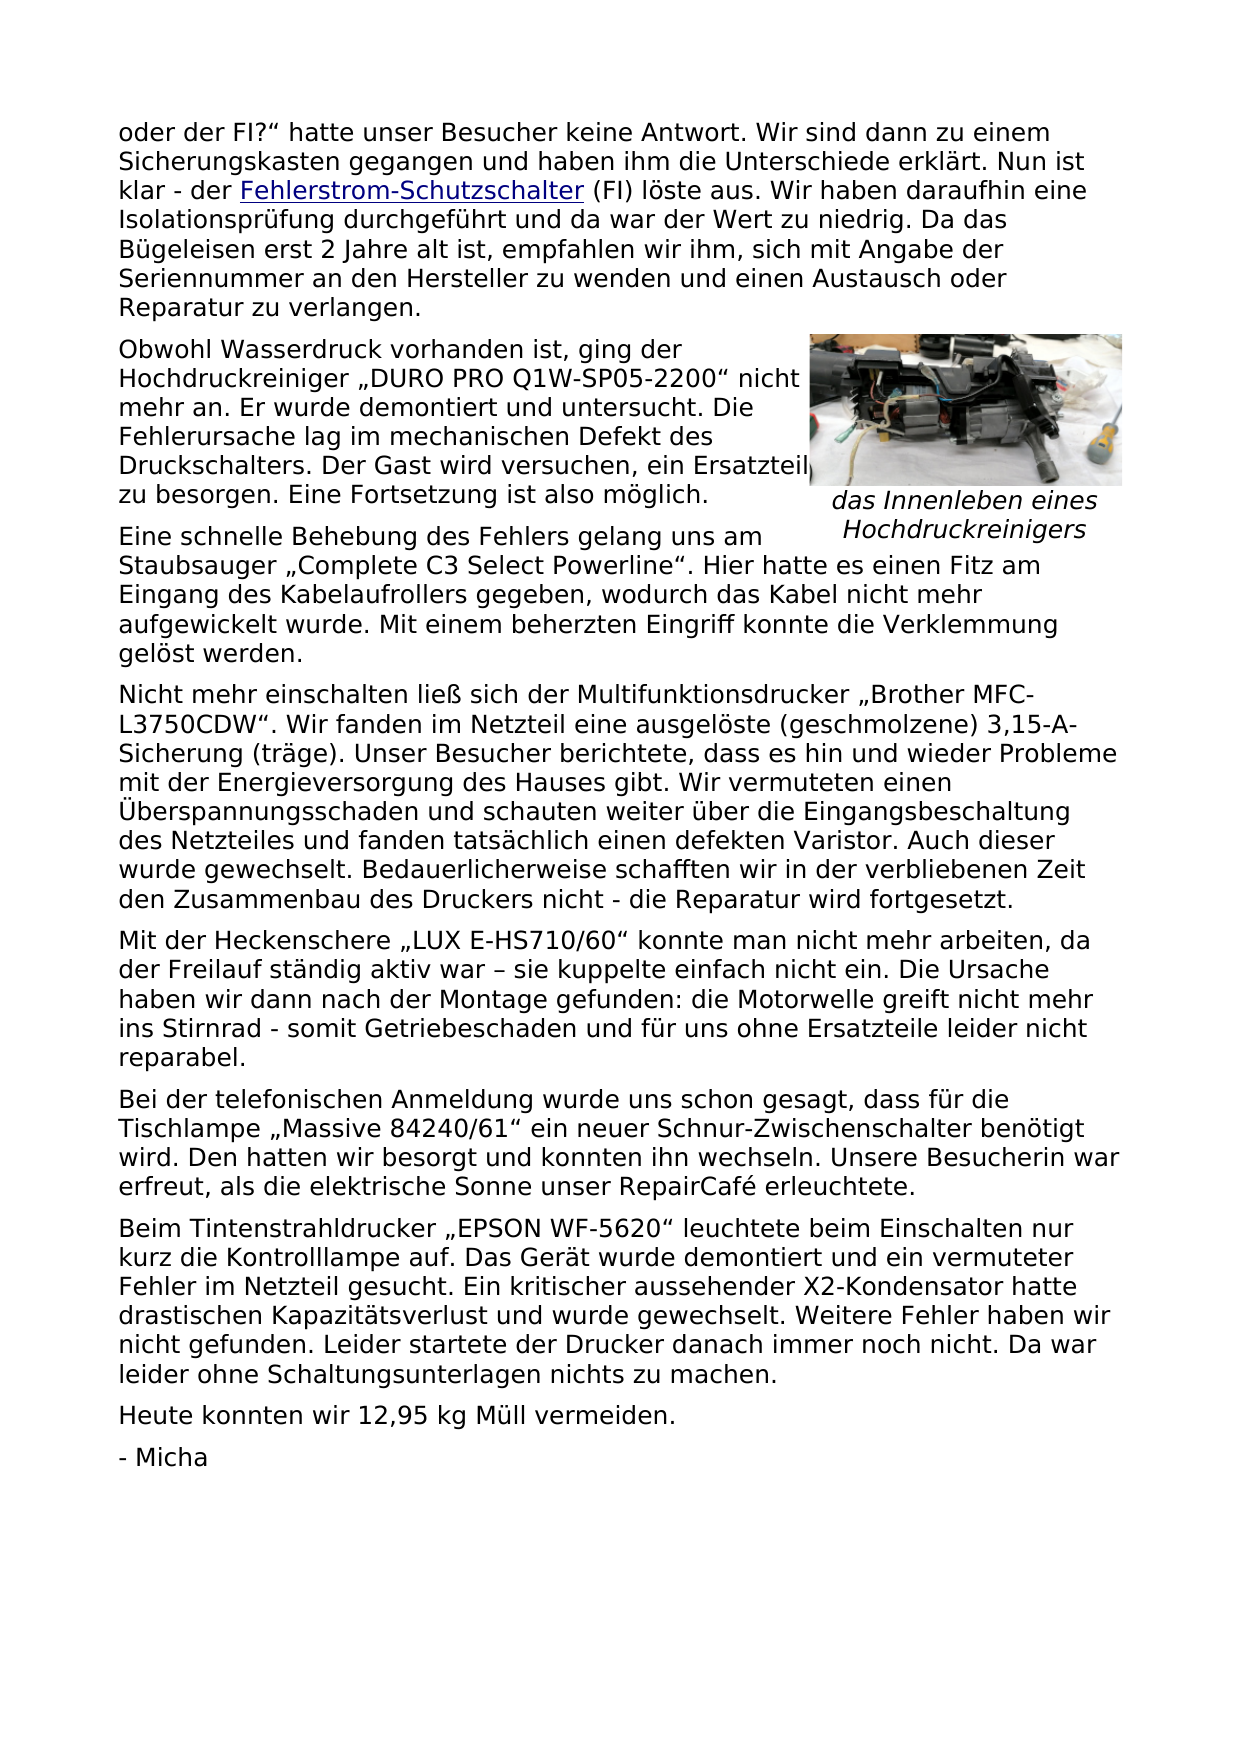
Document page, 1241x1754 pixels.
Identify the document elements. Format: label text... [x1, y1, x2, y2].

text Obwohl Wasserdruck vorhanden ist, ging der Hochdruckreiniger „DURO PRO Q1W-SP05-2200“ nicht mehr an. Er wurde demontiert und untersucht. Die Fehlerursache lag im mechanischen Defekt des Druckschalters. Der Gast wird versuchen, ein Ersatzteil zu besorgen. Eine Fortsetzung ist also möglich. [118, 335, 809, 510]
text das Innenleben eines Hochdruckreinigers [809, 486, 1122, 544]
text Heute konnten wir 12,95 kg Müll vermeiden. [118, 1401, 1122, 1431]
text Bei der telefonischen Anmeldung wurde uns schon gesagt, dass für die Tischlampe „Massive 84240/61“ ein neuer Schnur-Zwischenschalter benötigt wird. Den hatten wir besorgt und konnten ihn wechseln. Unsere Besucherin war erfreut, als die elektrische Sonne unser RepairCafé erleuchtete. [118, 1085, 1122, 1201]
text Mit der Heckenschere „LUX E-HS710/60“ konnte man nicht mehr arbeiten, da der Freilauf ständig aktiv war – sie kuppelte einfach nicht ein. Die Ursache haben wir dann nach der Montage gefunden: die Motorwelle greift nicht mehr ins Stirnrad - somit Getriebeschaden und für uns ohne Ersatzteile leider nicht reparabel. [118, 926, 1122, 1072]
text Eine schnelle Behebung des Fehlers gelang uns am Staubsauger „Complete C3 Select Powerline“. Hier hatte es einen Fitz am Eingang des Kabelaufrollers gegeben, wodurch das Kabel nicht mehr aufgewickelt wurde. Mit einem beherzten Eingriff konnte die Verklemmung gelöst werden. [118, 522, 1122, 668]
text oder der FI?“ hatte unser Besucher keine Antwort. Wir sind dann zu einem Sicherungskasten gegangen und haben ihm die Unterschiede erklärt. Nun ist klar - der Fehlerstrom-Schutzschalter (FI) löste aus. Wir haben daraufhin eine Isolationsprüfung durchgeführt und da war der Wert zu niedrig. Da das Bügeleisen erst 2 Jahre alt ist, empfahlen wir ihm, sich mit Angabe der Seriennummer an den Hersteller zu wenden und einen Austausch oder Reparatur zu verlangen. [118, 118, 1122, 322]
text Nicht mehr einschalten ließ sich der Multifunktionsdrucker „Brother MFC-L3750CDW“. Wir fanden im Netzteil eine ausgelöste (geschmolzene) 3,15-A-Sicherung (träge). Unser Besucher berichtete, dass es hin und wieder Probleme mit der Energieversorgung des Hauses gibt. Wir vermuteten einen Überspannungsschaden und schauten weiter über die Eingangsbeschaltung des Netzteiles und fanden tatsächlich einen defekten Varistor. Auch dieser wurde gewechselt. Bedauerlicherweise schafften wir in der verbliebenen Zeit den Zusammenbau des Druckers nicht - die Reparatur wird fortgesetzt. [118, 681, 1122, 914]
text Beim Tintenstrahldrucker „EPSON WF-5620“ leuchtete beim Einschalten nur kurz die Kontrolllampe auf. Das Gerät wurde demontiert und ein vermuteter Fehler im Netzteil gesucht. Ein kritischer aussehender X2-Kondensator hatte drastischen Kapazitätsverlust und wurde gewechselt. Weitere Fehler haben wir nicht gefunden. Leider startete der Drucker danach immer noch nicht. Da war leider ohne Schaltungsunterlagen nichts zu machen. [118, 1214, 1122, 1389]
picture [809, 334, 1123, 486]
text - Micha [118, 1443, 1122, 1472]
